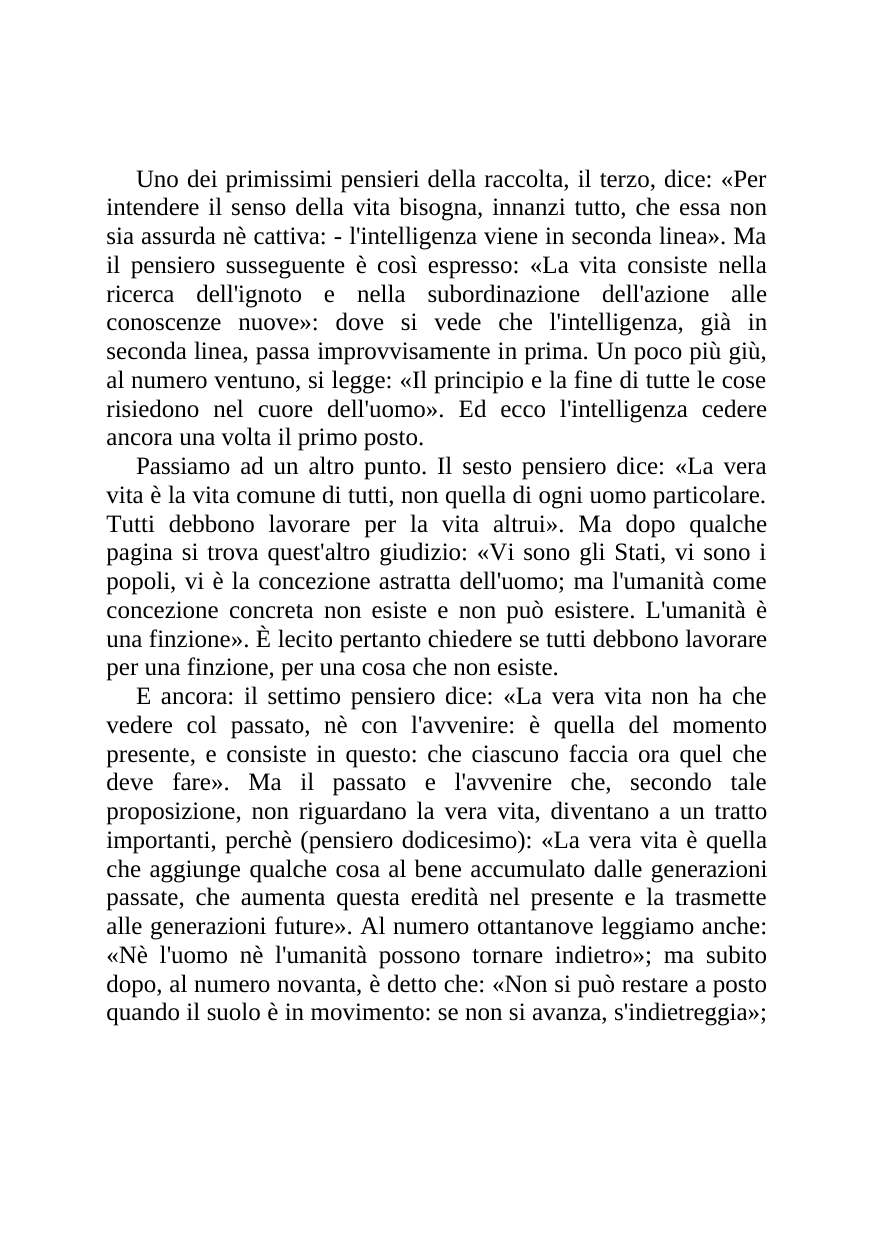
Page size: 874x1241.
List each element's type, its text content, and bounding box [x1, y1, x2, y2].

text E ancora: il settimo pensiero dice: «La vera vita non ha che vedere col passato, nè con l'avvenire: è quella del momento presente, e consiste in questo: che ciascuno faccia ora quel che deve fare». Ma il passato e l'avvenire che, secondo tale proposizione, non riguardano la vera vita, diventano a un tratto importanti, perchè (pensiero dodicesimo): «La vera vita è quella che aggiunge qualche cosa al bene accumulato dalle generazioni passate, che aumenta questa eredità nel presente e la trasmette alle generazioni future». Al numero ottantanove leggiamo anche: «Nè l'uomo nè l'umanità possono tornare indietro»; ma subito dopo, al numero novanta, è detto che: «Non si può restare a posto quando il suolo è in movimento: se non si avanza, s'indietreggia»; [106, 681, 768, 1026]
text Uno dei primissimi pensieri della raccolta, il terzo, dice: «Per intendere il senso della vita bisogna, innanzi tutto, che essa non sia assurda nè cattiva: - l'intelligenza viene in seconda linea». Ma il pensiero susseguente è così espresso: «La vita consiste nella ricerca dell'ignoto e nella subordinazione dell'azione alle conoscenze nuove»: dove si vede che l'intelligenza, già in seconda linea, passa improvvisamente in prima. Un poco più giù, al numero ventuno, si legge: «Il principio e la fine di tutte le cose risiedono nel cuore dell'uomo». Ed ecco l'intelligenza cedere ancora una volta il primo posto. [106, 164, 768, 451]
text Passiamo ad un altro punto. Il sesto pensiero dice: «La vera vita è la vita comune di tutti, non quella di ogni uomo particolare. Tutti debbono lavorare per la vita altrui». Ma dopo qualche pagina si trova quest'altro giudizio: «Vi sono gli Stati, vi sono i popoli, vi è la concezione astratta dell'uomo; ma l'umanità come concezione concreta non esiste e non può esistere. L'umanità è una finzione». È lecito pertanto chiedere se tutti debbono lavorare per una finzione, per una cosa che non esiste. [106, 451, 768, 681]
